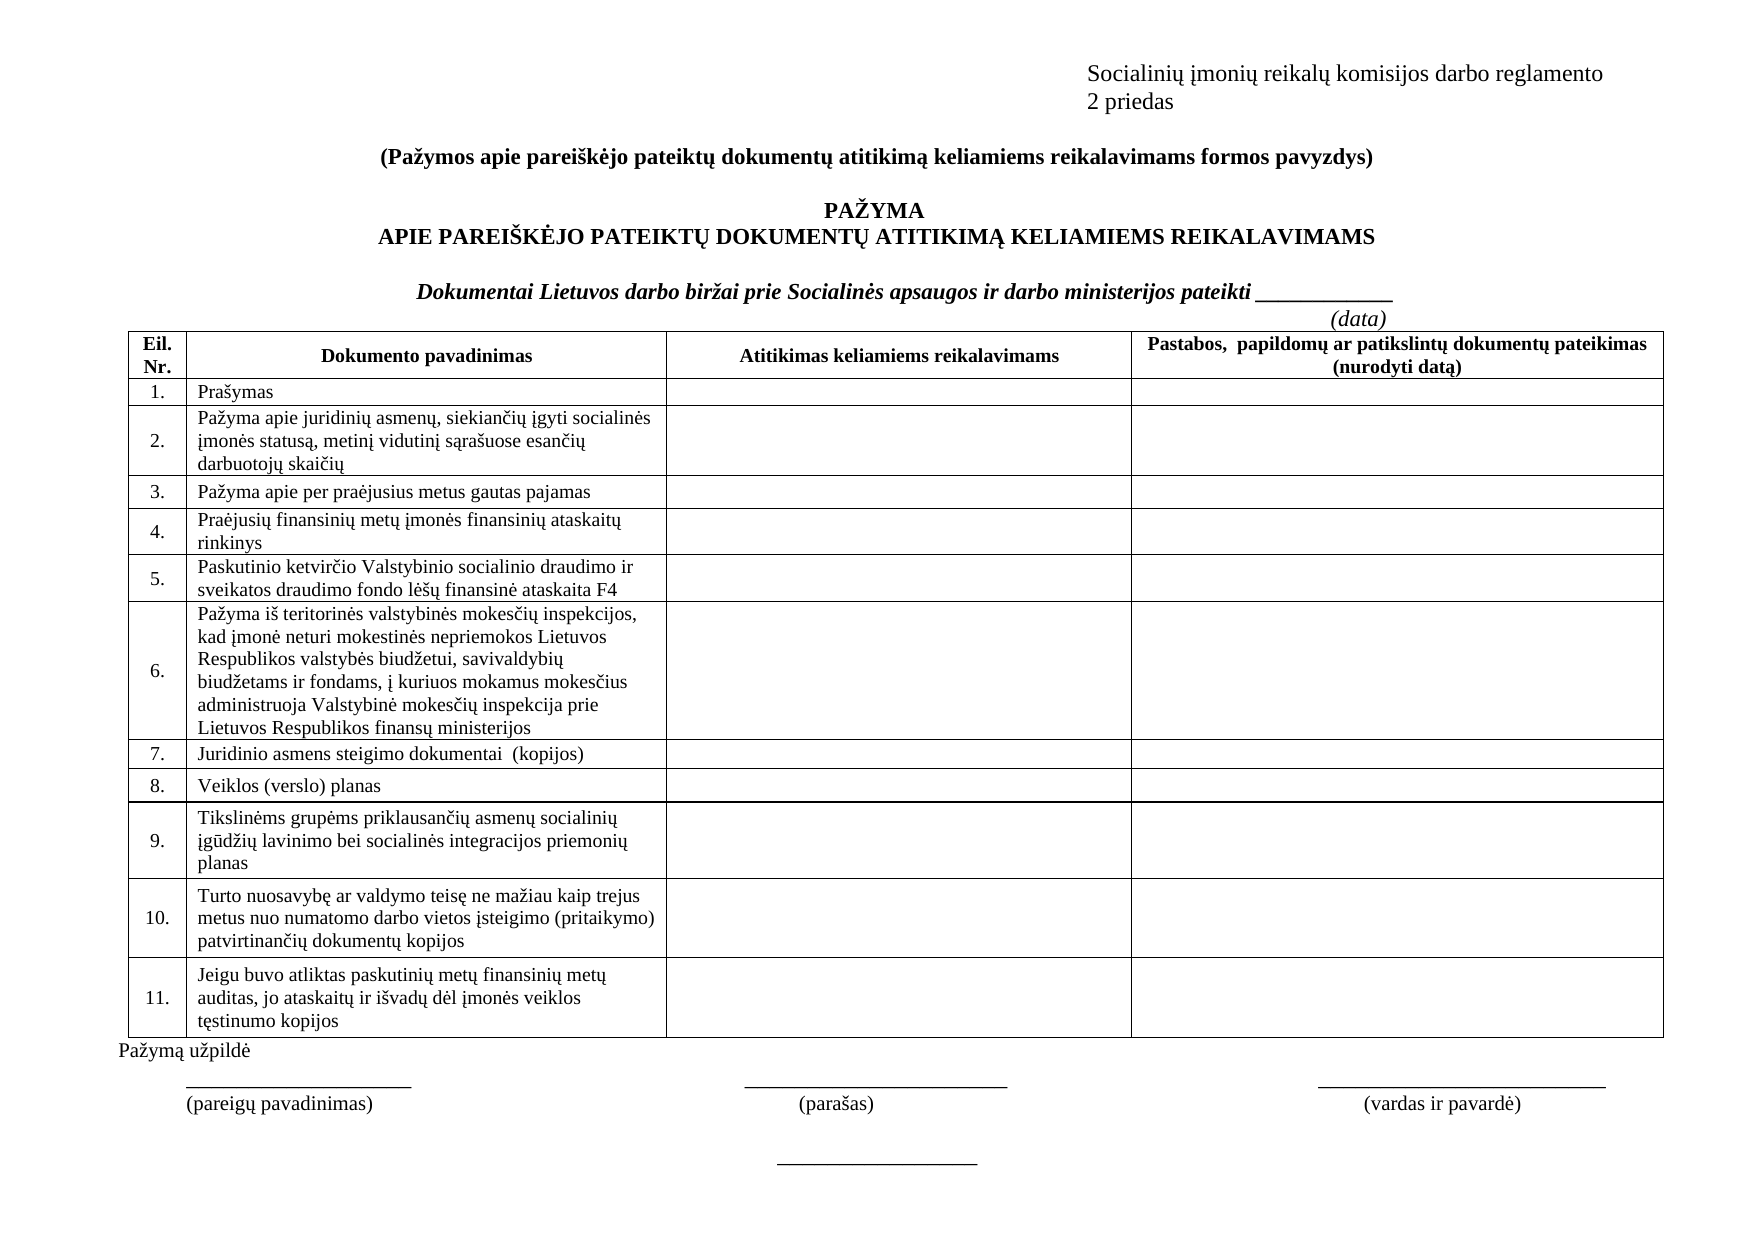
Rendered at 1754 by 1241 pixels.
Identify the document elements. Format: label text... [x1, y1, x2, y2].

text __________________ _____________________ _______________________ [118, 1062, 1636, 1091]
table_cell [667, 803, 1131, 877]
table_header Atitikimas keliamiems reikalavimams [667, 332, 1131, 378]
text Dokumentai Lietuvos darbo biržai prie Socialinės apsaugos ir darbo ministerijos pateikti ____________ [118, 278, 1636, 305]
text Pažymą užpildė [118, 1038, 1636, 1062]
table_cell [667, 379, 1131, 405]
table_cell 2. [129, 406, 186, 474]
table_cell 9. [129, 803, 186, 877]
table_cell 11. [129, 958, 186, 1037]
table_cell [1132, 958, 1663, 1037]
table_cell [1132, 602, 1663, 739]
table_cell [1132, 555, 1663, 601]
table_cell 1. [129, 379, 186, 405]
table_cell 8. [129, 769, 186, 801]
table_cell [667, 476, 1131, 507]
table_cell [1132, 406, 1663, 474]
text Socialinių įmonių reikalų komisijos darbo reglamento [118, 59, 1636, 87]
table_cell [1132, 476, 1663, 507]
table_cell Prašymas [187, 379, 666, 405]
table_cell Turto nuosavybę ar valdymo teisę ne mažiau kaip trejus metus nuo numatomo darbo vietos įsteigimo (pritaikymo) patvirtinančių dokumentų kopijos [187, 879, 666, 957]
table_cell Pažyma apie per praėjusius metus gautas pajamas [187, 476, 666, 507]
text ________________ [118, 1139, 1636, 1167]
table_cell 7. [129, 740, 186, 767]
text (pareigų pavadinimas) (parašas) (vardas ir pavardė) [118, 1091, 1636, 1115]
table_header Pastabos, papildomų ar patikslintų dokumentų pateikimas (nurodyti datą) [1132, 332, 1663, 378]
table_cell 10. [129, 879, 186, 957]
table_cell Veiklos (verslo) planas [187, 769, 666, 801]
table_cell 5. [129, 555, 186, 601]
table_cell [667, 740, 1131, 767]
table_cell Jeigu buvo atliktas paskutinių metų finansinių metų auditas, jo ataskaitų ir išvadų dėl įmonės veiklos tęstinumo kopijos [187, 958, 666, 1037]
table_cell [1132, 769, 1663, 801]
table_header Eil. Nr. [129, 332, 186, 378]
table_cell [1132, 379, 1663, 405]
table_cell [1132, 740, 1663, 767]
text (Pažymos apie pareiškėjo pateiktų dokumentų atitikimą keliamiems reikalavimams formos pavyzdys) [118, 143, 1636, 169]
table_cell Tikslinėms grupėms priklausančių asmenų socialinių įgūdžių lavinimo bei socialinės integracijos priemonių planas [187, 803, 666, 877]
table_cell [667, 602, 1131, 739]
table_cell [667, 555, 1131, 601]
table_cell 4. [129, 509, 186, 554]
table_cell Paskutinio ketvirčio Valstybinio socialinio draudimo ir sveikatos draudimo fondo lėšų finansinė ataskaita F4 [187, 555, 666, 601]
table_cell Pažyma iš teritorinės valstybinės mokesčių inspekcijos, kad įmonė neturi mokestinės nepriemokos Lietuvos Respublikos valstybės biudžetui, savivaldybių biudžetams ir fondams, į kuriuos mokamus mokesčius administruoja Valstybinė mokesčių inspekcija prie Lietuvos Respublikos finansų ministerijos [187, 602, 666, 739]
table_cell [1132, 879, 1663, 957]
text APIE PAREIŠKĖJO PATEIKTŲ DOKUMENTŲ ATITIKIMĄ KELIAMIEMS REIKALAVIMAMS [118, 223, 1636, 250]
table_cell Juridinio asmens steigimo dokumentai (kopijos) [187, 740, 666, 767]
table_cell [1132, 803, 1663, 877]
table_cell [667, 406, 1131, 474]
table_cell Praėjusių finansinių metų įmonės finansinių ataskaitų rinkinys [187, 509, 666, 554]
table_cell [1132, 509, 1663, 554]
table_header Dokumento pavadinimas [187, 332, 666, 378]
text PAŽYMA [118, 197, 1636, 223]
table_cell [667, 509, 1131, 554]
table_cell 3. [129, 476, 186, 507]
text 2 priedas [1056, 87, 1636, 114]
text (data) [581, 305, 1636, 331]
table_cell Pažyma apie juridinių asmenų, siekiančių įgyti socialinės įmonės statusą, metinį vidutinį sąrašuose esančių darbuotojų skaičių [187, 406, 666, 474]
table_cell [667, 879, 1131, 957]
table_cell 6. [129, 602, 186, 739]
table_cell [667, 769, 1131, 801]
table_cell [667, 958, 1131, 1037]
